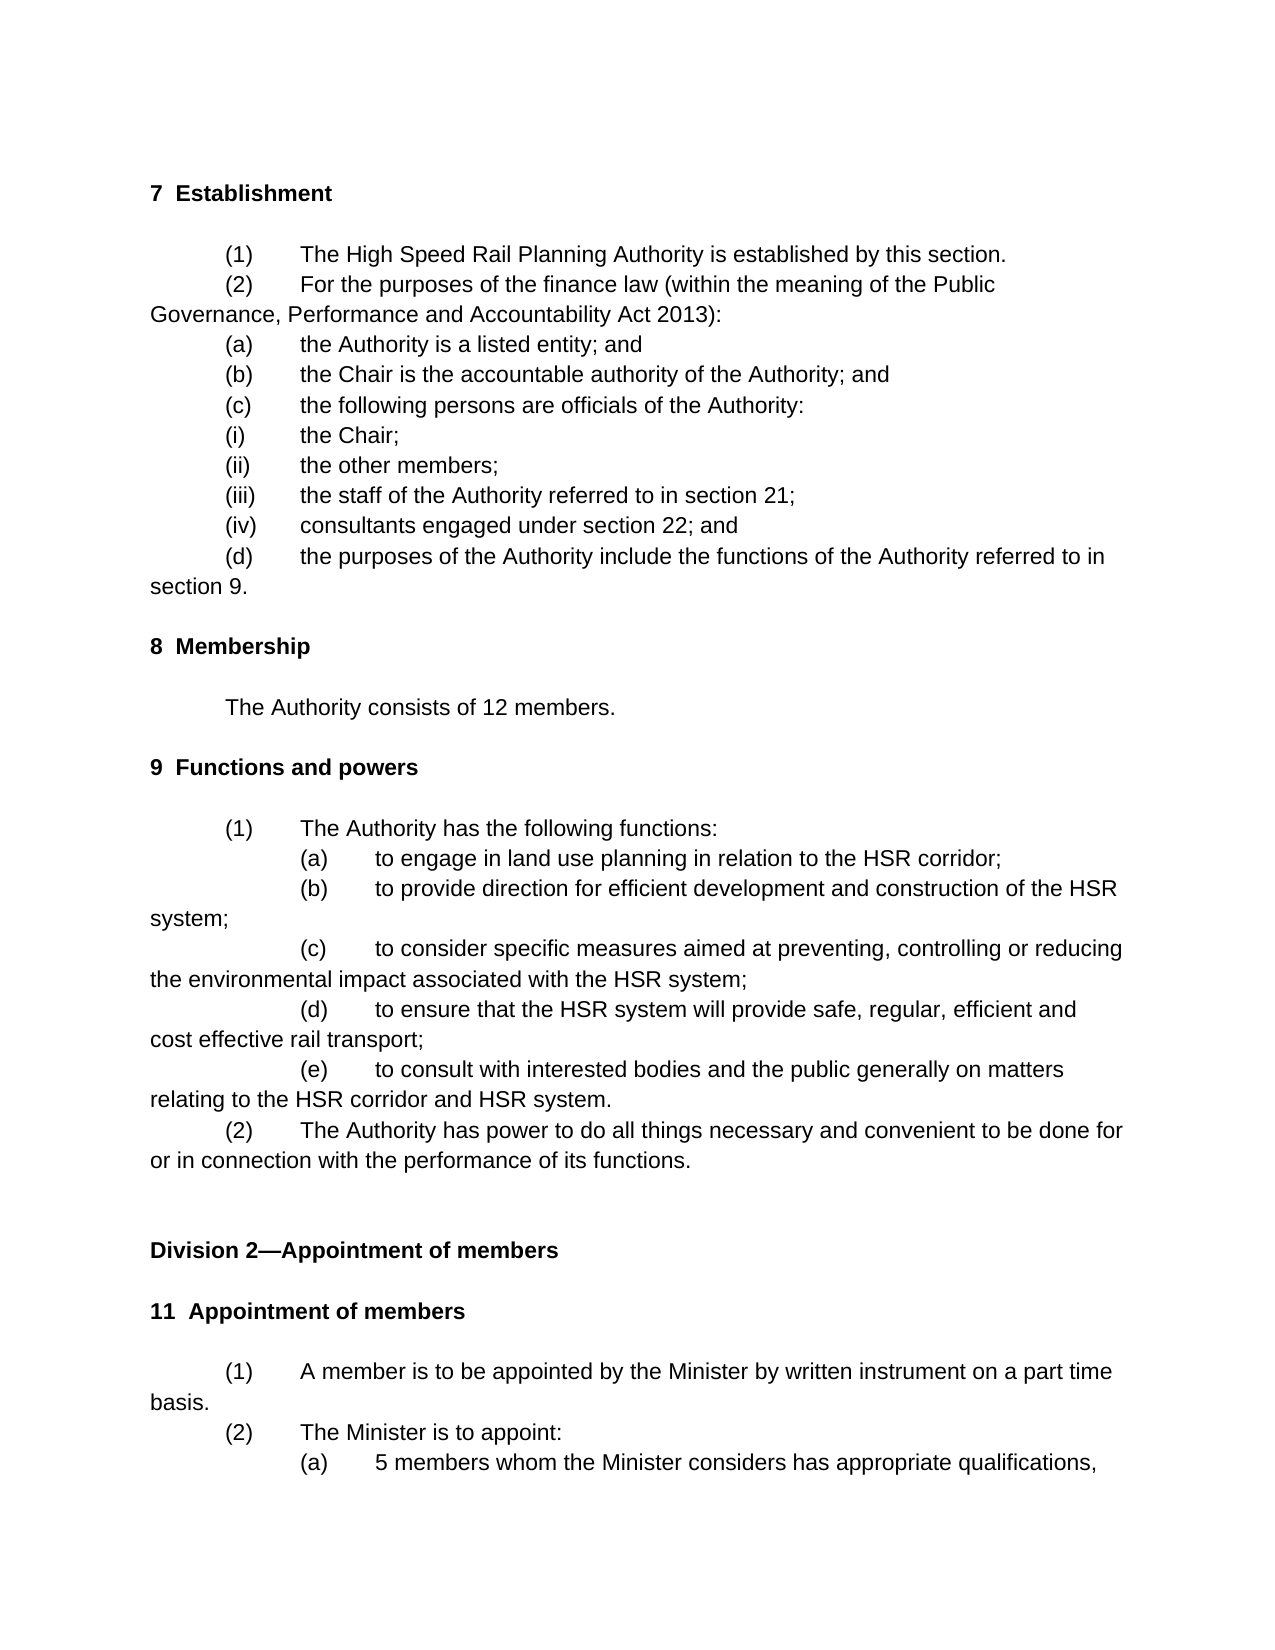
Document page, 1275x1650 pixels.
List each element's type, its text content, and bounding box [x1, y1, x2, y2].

text 11 Appointment of members [150, 1268, 1125, 1324]
text (1) A member is to be appointed by the Minister by written instrument on a part time basis. (2) The Minister is to appoint: (a) 5 members whom the Minister considers has appropriate qualifications, [150, 1328, 1125, 1475]
text 9 Functions and powers [150, 724, 1125, 781]
text 7 Establishment [150, 150, 1125, 207]
text (1) The Authority has the following functions: (a) to engage in land use planning in relation to the HSR corridor; (b) to provide direction for efficient development and construction of the HSR system; (c) to consider specific measures aimed at preventing, controlling or reducing the environmental impact associated with the HSR system; (d) to ensure that the HSR system will provide safe, regular, efficient and cost effective rail transport; (e) to consult with interested bodies and the public generally on matters relating to the HSR corridor and HSR system. (2) The Authority has power to do all things necessary and convenient to be done for or in connection with the performance of its functions. [150, 784, 1125, 1173]
text The Authority consists of 12 members. [150, 663, 1125, 720]
text Division 2—Appointment of members [150, 1207, 1125, 1264]
text (1) The High Speed Rail Planning Authority is established by this section. (2) For the purposes of the finance law (within the meaning of the Public Governance, Performance and Accountability Act 2013): (a) the Authority is a listed entity; and (b) the Chair is the accountable authority of the Authority; and (c) the following persons are officials of the Authority: (i) the Chair; (ii) the other members; (iii) the staff of the Authority referred to in section 21; (iv) consultants engaged under section 22; and (d) the purposes of the Authority include the functions of the Authority referred to in section 9. [150, 210, 1125, 599]
text 8 Membership [150, 603, 1125, 660]
